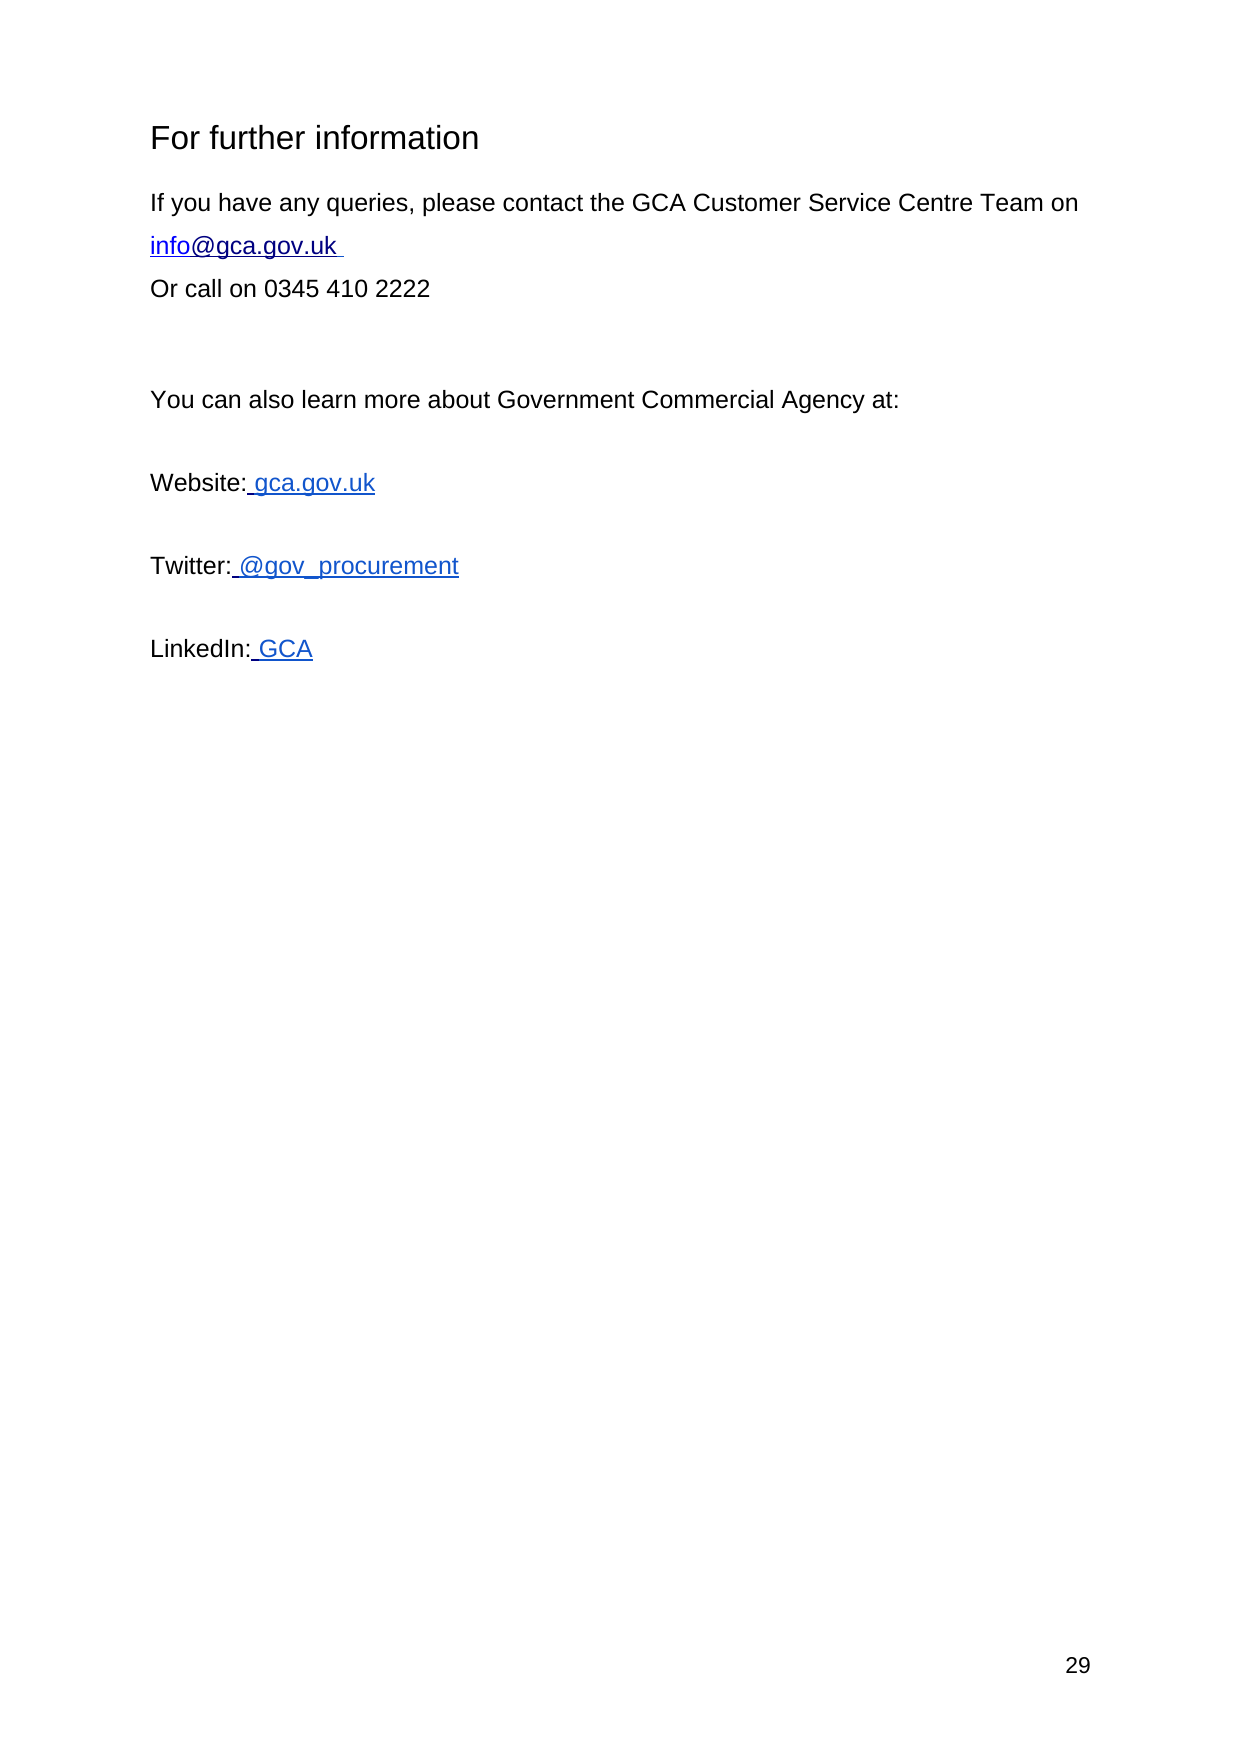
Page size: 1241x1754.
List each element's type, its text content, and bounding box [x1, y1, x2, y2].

text Or call on 0345 410 2222 [150, 274, 1091, 303]
text Website: gca.gov.uk [150, 468, 1091, 497]
text You can also learn more about Government Commercial Agency at: [150, 385, 1091, 414]
text Twitter: @gov_procurement [150, 551, 1091, 580]
text If you have any queries, please contact the GCA Customer Service Centre Team on info@gca.gov.uk [150, 188, 1091, 260]
subtitle For further information [150, 118, 1091, 156]
text LinkedIn: GCA [150, 634, 1091, 663]
